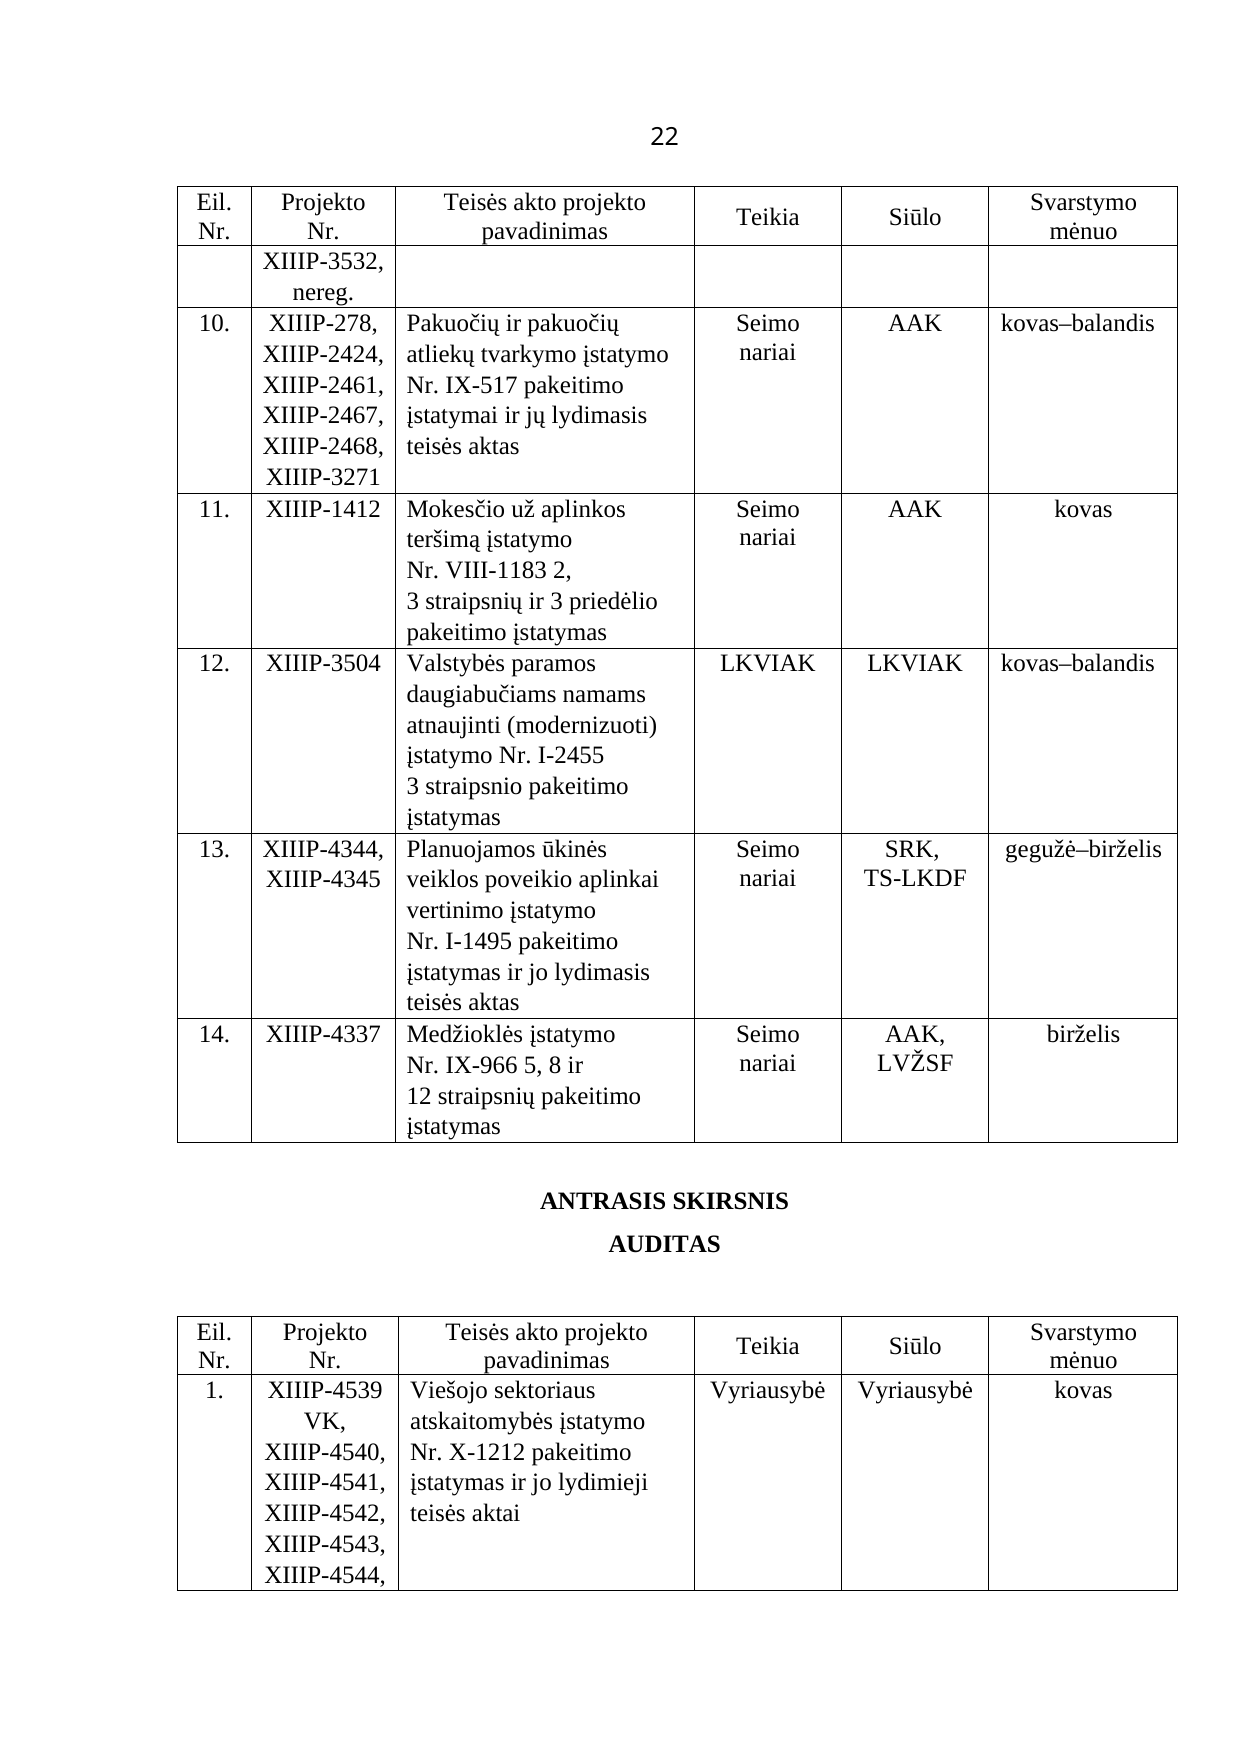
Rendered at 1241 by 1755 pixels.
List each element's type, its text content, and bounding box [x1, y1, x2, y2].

table_cell [842, 246, 988, 307]
table_cell Valstybės paramos daugiabučiams namams atnaujinti (modernizuoti) įstatymo Nr. I-2455 3 straipsnio pakeitimo įstatymas [396, 649, 694, 833]
table_header Teisės akto projekto pavadinimas [396, 187, 694, 245]
table_cell [989, 246, 1177, 307]
table_header Svarstymo mėnuo [989, 187, 1177, 245]
table_cell Seimo nariai [695, 1019, 841, 1142]
table_header Projekto Nr. [252, 187, 395, 245]
table_cell XIIIP-3532, nereg. [252, 246, 395, 307]
table_header Svarstymo mėnuo [989, 1317, 1177, 1374]
table_header Teisės akto projekto pavadinimas [399, 1317, 694, 1374]
table_cell birželis [989, 1019, 1177, 1142]
table_cell XIIIP-1412 [252, 494, 395, 647]
table_cell kovas–balandis [989, 649, 1177, 833]
table_cell 14. [178, 1019, 251, 1142]
table_cell SRK, TS-LKDF [842, 834, 988, 1018]
table_cell Mokesčio už aplinkos teršimą įstatymo Nr. VIII-1183 2, 3 straipsnių ir 3 priedėlio pakeitimo įstatymas [396, 494, 694, 647]
table_cell XIIIP-4337 [252, 1019, 395, 1142]
table_header Siūlo [842, 1317, 988, 1374]
table_header Projekto Nr. [252, 1317, 398, 1374]
table_header Eil. Nr. [178, 187, 251, 245]
table_cell 11. [178, 494, 251, 647]
table_cell gegužė–birželis [989, 834, 1177, 1018]
table_cell XIIIP-3504 [252, 649, 395, 833]
table_cell Pakuočių ir pakuočių atliekų tvarkymo įstatymo Nr. IX-517 pakeitimo įstatymai ir jų lydimasis teisės aktas [396, 308, 694, 493]
table_cell kovas–balandis [989, 308, 1177, 493]
table_cell 12. [178, 649, 251, 833]
text ANTRASIS SKIRSNIS [177, 1186, 1152, 1215]
table_cell XIIIP-278, XIIIP-2424, XIIIP-2461, XIIIP-2467, XIIIP-2468, XIIIP-3271 [252, 308, 395, 493]
table_cell AAK [842, 308, 988, 493]
table_cell 10. [178, 308, 251, 493]
table_cell AAK [842, 494, 988, 647]
table_header Siūlo [842, 187, 988, 245]
table_cell [396, 246, 694, 307]
table_cell LKVIAK [842, 649, 988, 833]
table_cell 1. [178, 1375, 251, 1590]
table_cell 13. [178, 834, 251, 1018]
table_cell Seimo nariai [695, 494, 841, 647]
table_cell kovas [989, 1375, 1177, 1590]
table_header Teikia [695, 1317, 841, 1374]
table_cell LKVIAK [695, 649, 841, 833]
table_cell [178, 246, 251, 307]
table_cell Medžioklės įstatymo Nr. IX-966 5, 8 ir 12 straipsnių pakeitimo įstatymas [396, 1019, 694, 1142]
table_cell AAK, LVŽSF [842, 1019, 988, 1142]
table_cell kovas [989, 494, 1177, 647]
table_cell XIIIP-4344, XIIIP-4345 [252, 834, 395, 1018]
table_cell [695, 246, 841, 307]
table_cell XIIIP-4539 VK, XIIIP-4540, XIIIP-4541, XIIIP-4542, XIIIP-4543, XIIIP-4544, [252, 1375, 398, 1590]
table_cell Planuojamos ūkinės veiklos poveikio aplinkai vertinimo įstatymo Nr. I-1495 pakeitimo įstatymas ir jo lydimasis teisės aktas [396, 834, 694, 1018]
table_header Teikia [695, 187, 841, 245]
text AUDITAS [177, 1229, 1152, 1258]
table_cell Vyriausybė [842, 1375, 988, 1590]
table_cell Seimo nariai [695, 308, 841, 493]
table_cell Vyriausybė [695, 1375, 841, 1590]
table_header Eil. Nr. [178, 1317, 251, 1374]
table_cell Viešojo sektoriaus atskaitomybės įstatymo Nr. X-1212 pakeitimo įstatymas ir jo lydimieji teisės aktai [399, 1375, 694, 1590]
table_cell Seimo nariai [695, 834, 841, 1018]
